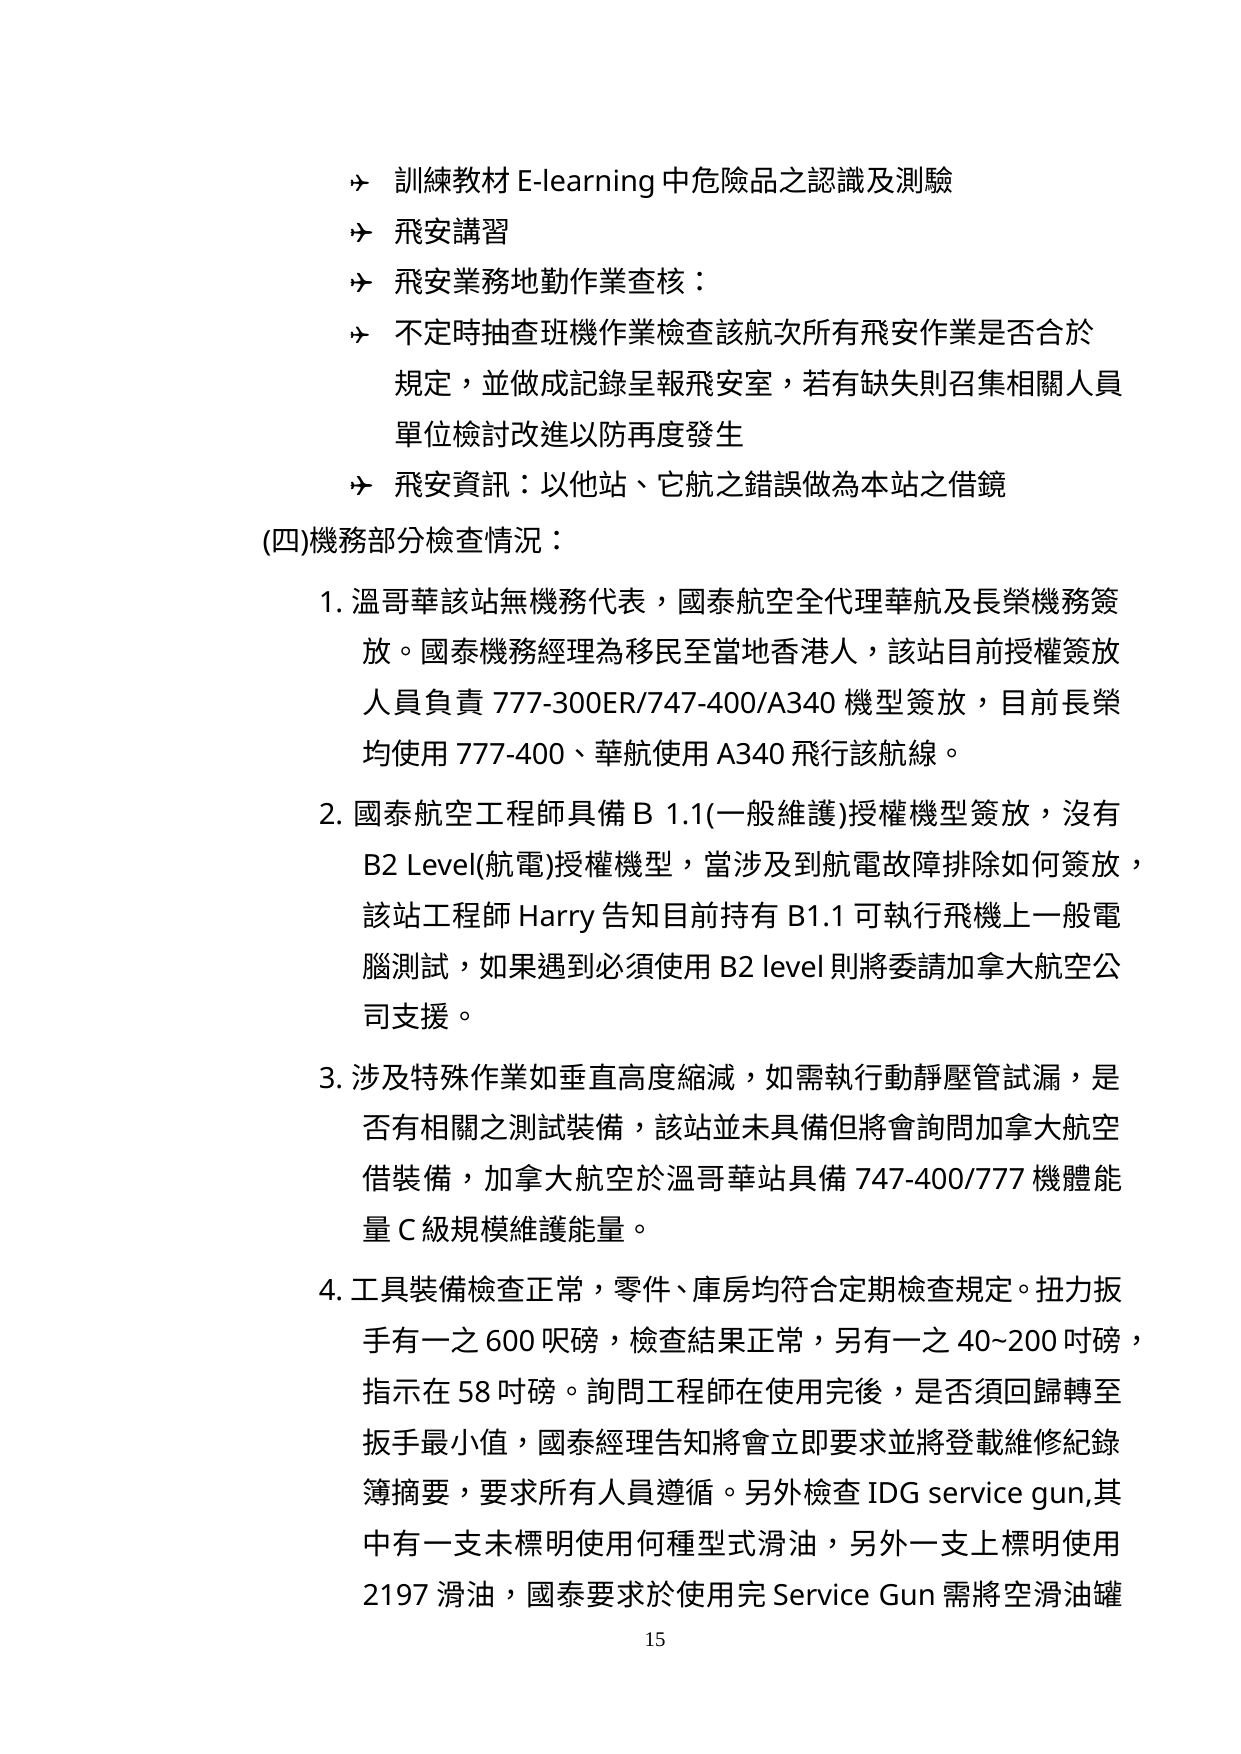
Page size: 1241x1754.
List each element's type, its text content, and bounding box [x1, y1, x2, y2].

list 飛安業務地勤作業查核： [349, 259, 1122, 301]
list 飛安講習 [349, 208, 1122, 251]
text 1. 溫哥華該站無機務代表，國泰航空全代理華航及長榮機務簽放。國泰機務經理為移民至當地香港人，該站目前授權簽放人員負責777-300ER/747-400/A340機型簽放，目前長榮均使用777-400、華航使用A340飛行該航線。 [318, 578, 1122, 773]
list 不定時抽查班機作業檢查該航次所有飛安作業是否合於規定，並做成記錄呈報飛安室，若有缺失則召集相關人員、單位檢討改進以防再度發生 [349, 310, 1122, 453]
text (四)機務部分檢查情況： [262, 518, 1122, 560]
text 3. 涉及特殊作業如垂直高度縮減，如需執行動靜壓管試漏，是否有相關之測試裝備，該站並未具備但將會詢問加拿大航空借裝備，加拿大航空於溫哥華站具備747-400/777機體能量C級規模維護能量。 [318, 1054, 1122, 1249]
text 2. 國泰航空工程師具備Ｂ1.1(一般維護)授權機型簽放，沒有B2 Level(航電)授權機型，當涉及到航電故障排除如何簽放，該站工程師Harry告知目前持有B1.1可執行飛機上一般電腦測試，如果遇到必須使用B2 level則將委請加拿大航空公司支援。 [318, 791, 1122, 1036]
list 飛安資訊：以他站、它航之錯誤做為本站之借鏡 [349, 462, 1122, 504]
list 訓練教材E-learning中危險品之認識及測驗 [349, 157, 1122, 200]
text 4. 工具裝備檢查正常，零件、庫房均符合定期檢查規定。扭力扳手有一之600呎磅，檢查結果正常，另有一之40~200吋磅，指示在58吋磅。詢問工程師在使用完後，是否須回歸轉至扳手最小值，國泰經理告知將會立即要求並將登載維修紀錄簿摘要，要求所有人員遵循。另外檢查IDG service gun,其中有一支未標明使用何種型式滑油，另外一支上標明使用2197滑油，國泰要求於使用完Service Gun需將空滑油罐存留於Service Gun上，但仍須標示明確標示於滑油槍，以避免混用滑油，造成汙染引擎，查疑似使用Mobil Jet II這型標簽掉落，將會立即改正。 [318, 1267, 1122, 1614]
